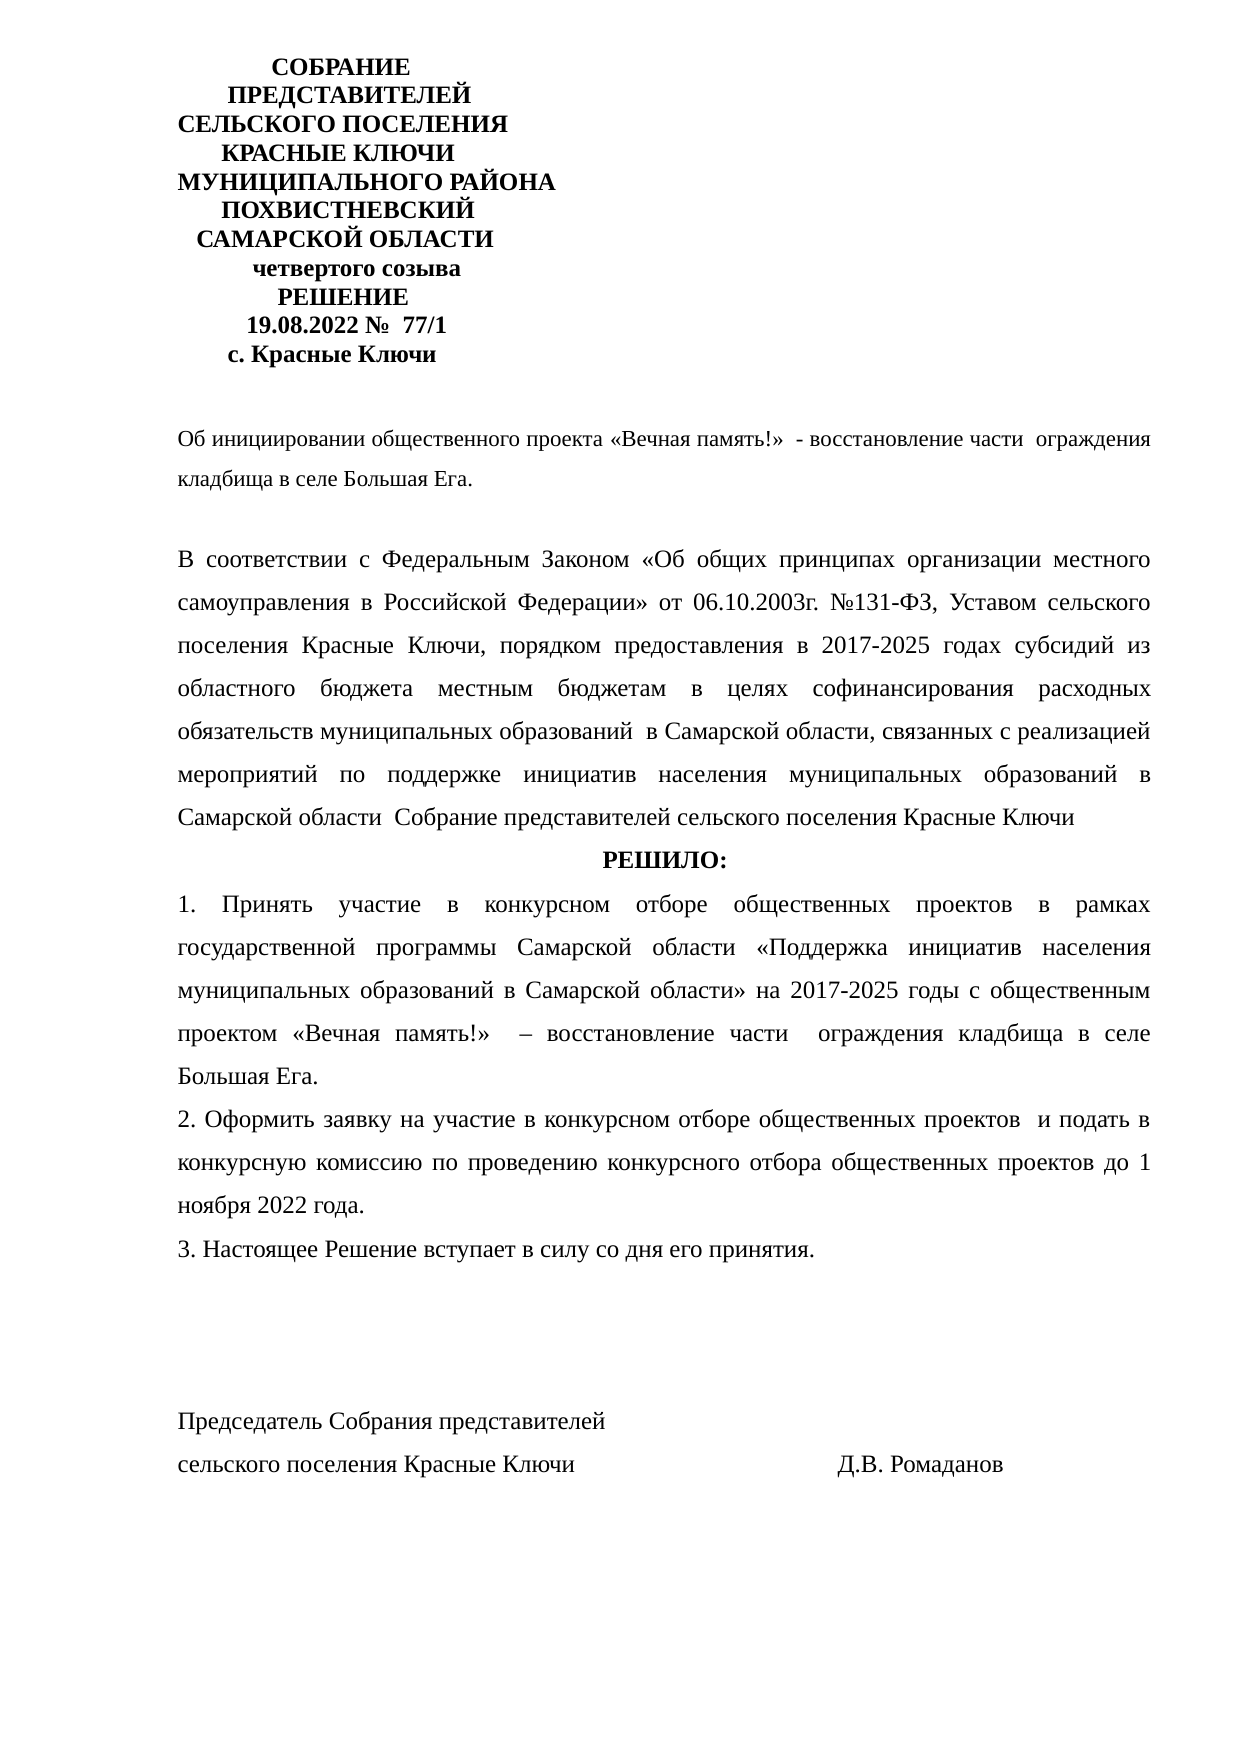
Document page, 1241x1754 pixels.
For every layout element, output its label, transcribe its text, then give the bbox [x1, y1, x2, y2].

text РЕШЕНИЕ [177, 282, 1152, 310]
text САМАРСКОЙ ОБЛАСТИ [177, 224, 1152, 253]
text ПРЕДСТАВИТЕЛЕЙ [177, 80, 1152, 109]
text 3. Настоящее Решение вступает в силу со дня его принятия. [177, 1234, 1152, 1262]
text Об инициировании общественного проекта «Вечная память!» - восстановление части ограждения кладбища в селе Большая Ега. [177, 425, 1152, 491]
text 2. Оформить заявку на участие в конкурсном отборе общественных проектов и подать в конкурсную комиссию по проведению конкурсного отбора общественных проектов до 1 ноября 2022 года. [177, 1104, 1152, 1219]
text СОБРАНИЕ [177, 52, 1152, 80]
text МУНИЦИПАЛЬНОГО РАЙОНА [177, 167, 1152, 195]
text Председатель Собрания представителей [177, 1406, 1152, 1435]
text четвертого созыва [177, 253, 1152, 282]
text сельского поселения Красные Ключи Д.В. Ромаданов [177, 1449, 1152, 1478]
text ПОХВИСТНЕВСКИЙ [177, 195, 1152, 224]
text СЕЛЬСКОГО ПОСЕЛЕНИЯ [177, 109, 1152, 138]
text КРАСНЫЕ КЛЮЧИ [177, 138, 1152, 167]
text 1. Принять участие в конкурсном отборе общественных проектов в рамках государственной программы Самарской области «Поддержка инициатив населения муниципальных образований в Самарской области» на 2017-2025 годы с общественным проектом «Вечная память!» – восстановление части ограждения кладбища в селе Большая Ега. [177, 889, 1152, 1090]
text с. Красные Ключи [177, 339, 1152, 368]
text РЕШИЛО: [177, 846, 1152, 874]
text В соответствии с Федеральным Законом «Об общих принципах организации местного самоуправления в Российской Федерации» от 06.10.2003г. №131-ФЗ, Уставом сельского поселения Красные Ключи, порядком предоставления в 2017-2025 годах субсидий из областного бюджета местным бюджетам в целях софинансирования расходных обязательств муниципальных образований в Самарской области, связанных с реализацией мероприятий по поддержке инициатив населения муниципальных образований в Самарской области Собрание представителей сельского поселения Красные Ключи [177, 544, 1152, 831]
text 19.08.2022 № 77/1 [177, 310, 1152, 339]
